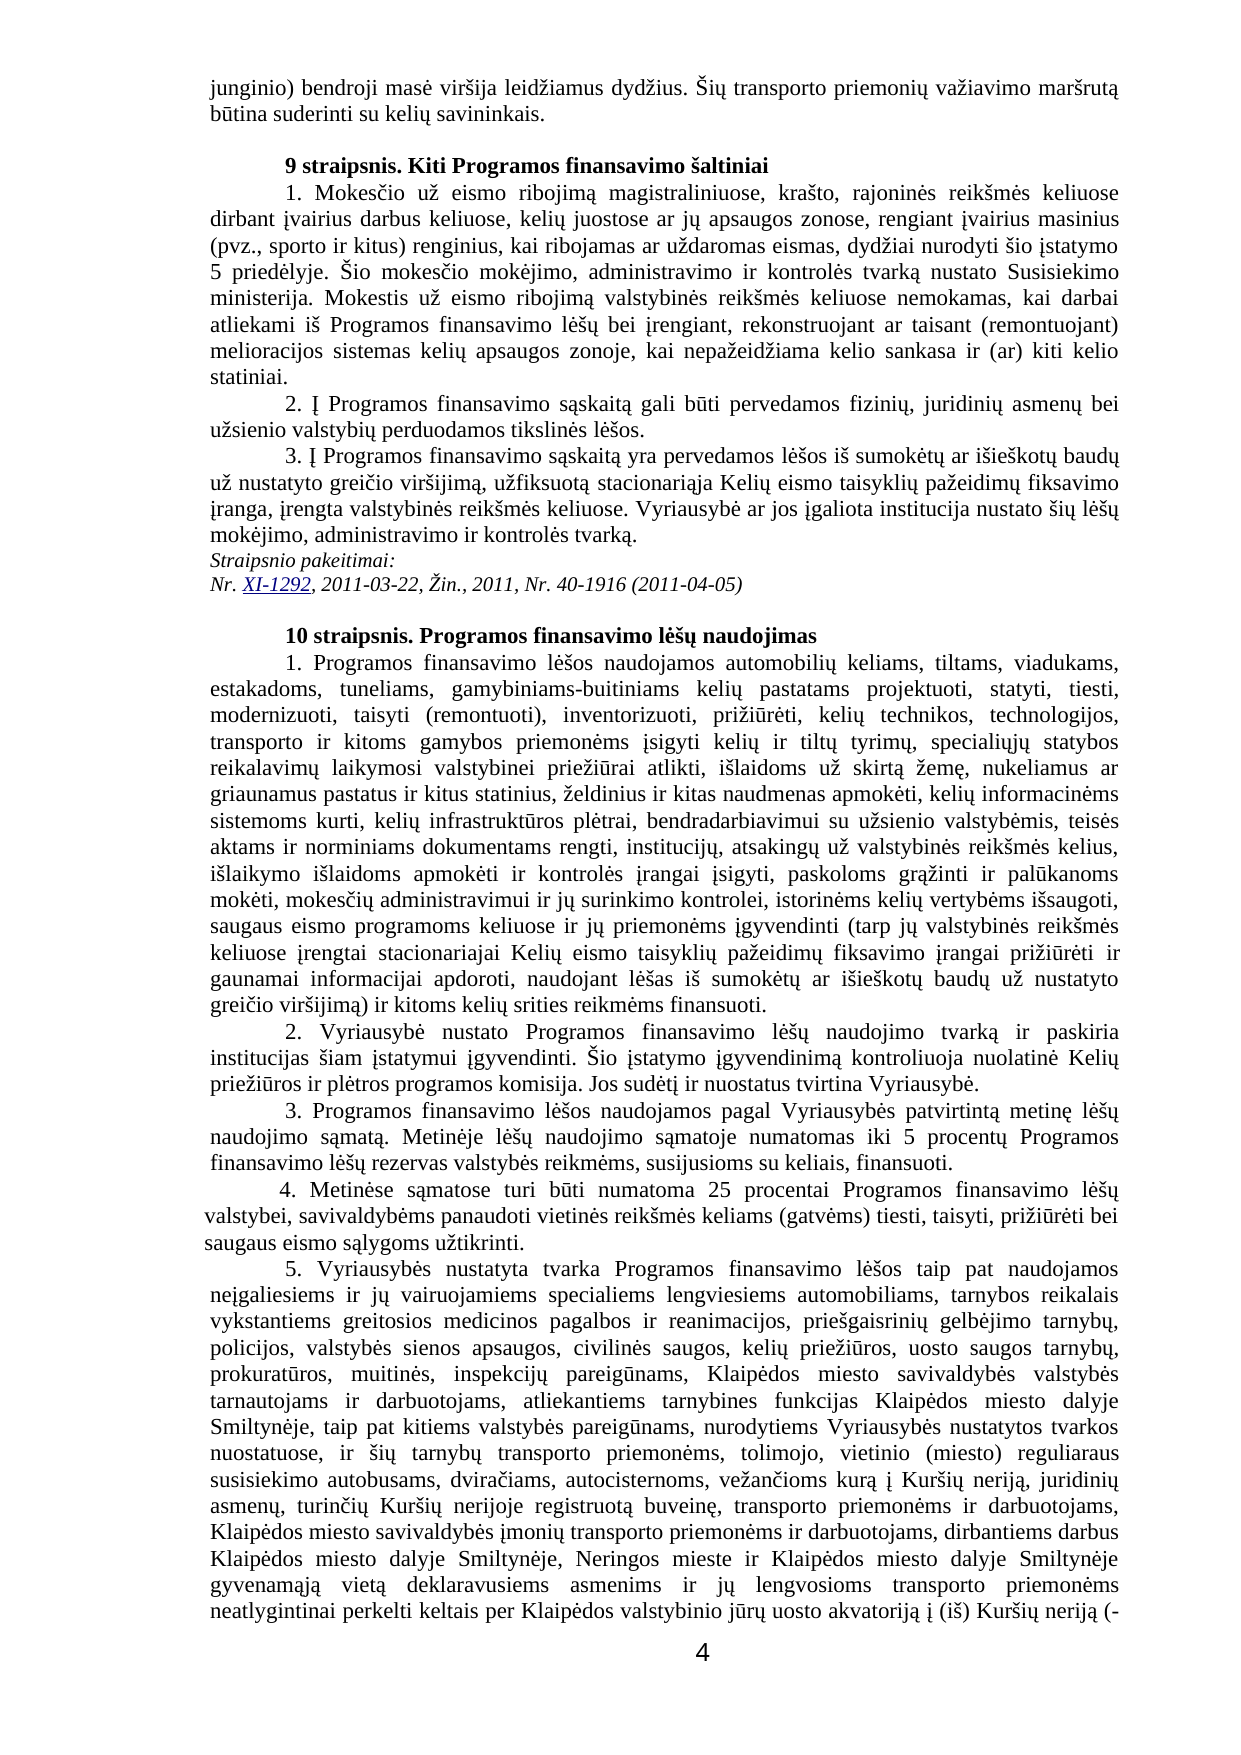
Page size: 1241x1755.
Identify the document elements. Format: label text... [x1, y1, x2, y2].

text 9 straipsnis. Kiti Programos finansavimo šaltiniai [210, 153, 1120, 179]
text 3. Programos finansavimo lėšos naudojamos pagal Vyriausybės patvirtintą metinę lėšų naudojimo sąmatą. Metinėje lėšų naudojimo sąmatoje numatomas iki 5 procentų Programos finansavimo lėšų rezervas valstybės reikmėms, susijusioms su keliais, finansuoti. [210, 1097, 1120, 1176]
text 2. Vyriausybė nustato Programos finansavimo lėšų naudojimo tvarką ir paskiria institucijas šiam įstatymui įgyvendinti. Šio įstatymo įgyvendinimą kontroliuoja nuolatinė Kelių priežiūros ir plėtros programos komisija. Jos sudėtį ir nuostatus tvirtina Vyriausybė. [210, 1018, 1120, 1097]
text junginio) bendroji masė viršija leidžiamus dydžius. Šių transporto priemonių važiavimo maršrutą būtina suderinti su kelių savininkais. [210, 73, 1120, 126]
text 10 straipsnis. Programos finansavimo lėšų naudojimas [210, 622, 1120, 649]
text Nr. XI-1292, 2011-03-22, Žin., 2011, Nr. 40-1916 (2011-04-05) [210, 572, 1120, 596]
text Straipsnio pakeitimai: [210, 548, 1120, 572]
text 4. Metinėse sąmatose turi būti numatoma 25 procentai Programos finansavimo lėšų valstybei, savivaldybėms panaudoti vietinės reikšmės keliams (gatvėms) tiesti, taisyti, prižiūrėti bei saugaus eismo sąlygoms užtikrinti. [204, 1176, 1120, 1255]
text 3. Į Programos finansavimo sąskaitą yra pervedamos lėšos iš sumokėtų ar išieškotų baudų už nustatyto greičio viršijimą, užfiksuotą stacionariąja Kelių eismo taisyklių pažeidimų fiksavimo įranga, įrengta valstybinės reikšmės keliuose. Vyriausybė ar jos įgaliota institucija nustato šių lėšų mokėjimo, administravimo ir kontrolės tvarką. [210, 442, 1120, 548]
text 1. Mokesčio už eismo ribojimą magistraliniuose, krašto, rajoninės reikšmės keliuose dirbant įvairius darbus keliuose, kelių juostose ar jų apsaugos zonose, rengiant įvairius masinius (pvz., sporto ir kitus) renginius, kai ribojamas ar uždaromas eismas, dydžiai nurodyti šio įstatymo 5 priedėlyje. Šio mokesčio mokėjimo, administravimo ir kontrolės tvarką nustato Susisiekimo ministerija. Mokestis už eismo ribojimą valstybinės reikšmės keliuose nemokamas, kai darbai atliekami iš Programos finansavimo lėšų bei įrengiant, rekonstruojant ar taisant (remontuojant) melioracijos sistemas kelių apsaugos zonoje, kai nepažeidžiama kelio sankasa ir (ar) kiti kelio statiniai. [210, 179, 1120, 390]
text 2. Į Programos finansavimo sąskaitą gali būti pervedamos fizinių, juridinių asmenų bei užsienio valstybių perduodamos tikslinės lėšos. [210, 390, 1120, 442]
text 1. Programos finansavimo lėšos naudojamos automobilių keliams, tiltams, viadukams, estakadoms, tuneliams, gamybiniams-buitiniams kelių pastatams projektuoti, statyti, tiesti, modernizuoti, taisyti (remontuoti), inventorizuoti, prižiūrėti, kelių technikos, technologijos, transporto ir kitoms gamybos priemonėms įsigyti kelių ir tiltų tyrimų, specialiųjų statybos reikalavimų laikymosi valstybinei priežiūrai atlikti, išlaidoms už skirtą žemę, nukeliamus ar griaunamus pastatus ir kitus statinius, želdinius ir kitas naudmenas apmokėti, kelių informacinėms sistemoms kurti, kelių infrastruktūros plėtrai, bendradarbiavimui su užsienio valstybėmis, teisės aktams ir norminiams dokumentams rengti, institucijų, atsakingų už valstybinės reikšmės kelius, išlaikymo išlaidoms apmokėti ir kontrolės įrangai įsigyti, paskoloms grąžinti ir palūkanoms mokėti, mokesčių administravimui ir jų surinkimo kontrolei, istorinėms kelių vertybėms išsaugoti, saugaus eismo programoms keliuose ir jų priemonėms įgyvendinti (tarp jų valstybinės reikšmės keliuose įrengtai stacionariajai Kelių eismo taisyklių pažeidimų fiksavimo įrangai prižiūrėti ir gaunamai informacijai apdoroti, naudojant lėšas iš sumokėtų ar išieškotų baudų už nustatyto greičio viršijimą) ir kitoms kelių srities reikmėms finansuoti. [210, 649, 1120, 1018]
text 5. Vyriausybės nustatyta tvarka Programos finansavimo lėšos taip pat naudojamos neįgaliesiems ir jų vairuojamiems specialiems lengviesiems automobiliams, tarnybos reikalais vykstantiems greitosios medicinos pagalbos ir reanimacijos, priešgaisrinių gelbėjimo tarnybų, policijos, valstybės sienos apsaugos, civilinės saugos, kelių priežiūros, uosto saugos tarnybų, prokuratūros, muitinės, inspekcijų pareigūnams, Klaipėdos miesto savivaldybės valstybės tarnautojams ir darbuotojams, atliekantiems tarnybines funkcijas Klaipėdos miesto dalyje Smiltynėje, taip pat kitiems valstybės pareigūnams, nurodytiems Vyriausybės nustatytos tvarkos nuostatuose, ir šių tarnybų transporto priemonėms, tolimojo, vietinio (miesto) reguliaraus susisiekimo autobusams, dviračiams, autocisternoms, vežančioms kurą į Kuršių neriją, juridinių asmenų, turinčių Kuršių nerijoje registruotą buveinę, transporto priemonėms ir darbuotojams, Klaipėdos miesto savivaldybės įmonių transporto priemonėms ir darbuotojams, dirbantiems darbus Klaipėdos miesto dalyje Smiltynėje, Neringos mieste ir Klaipėdos miesto dalyje Smiltynėje gyvenamąją vietą deklaravusiems asmenims ir jų lengvosioms transporto priemonėms neatlygintinai perkelti keltais per Klaipėdos valstybinio jūrų uosto akvatoriją į (iš) Kuršių neriją (- [210, 1255, 1120, 1624]
